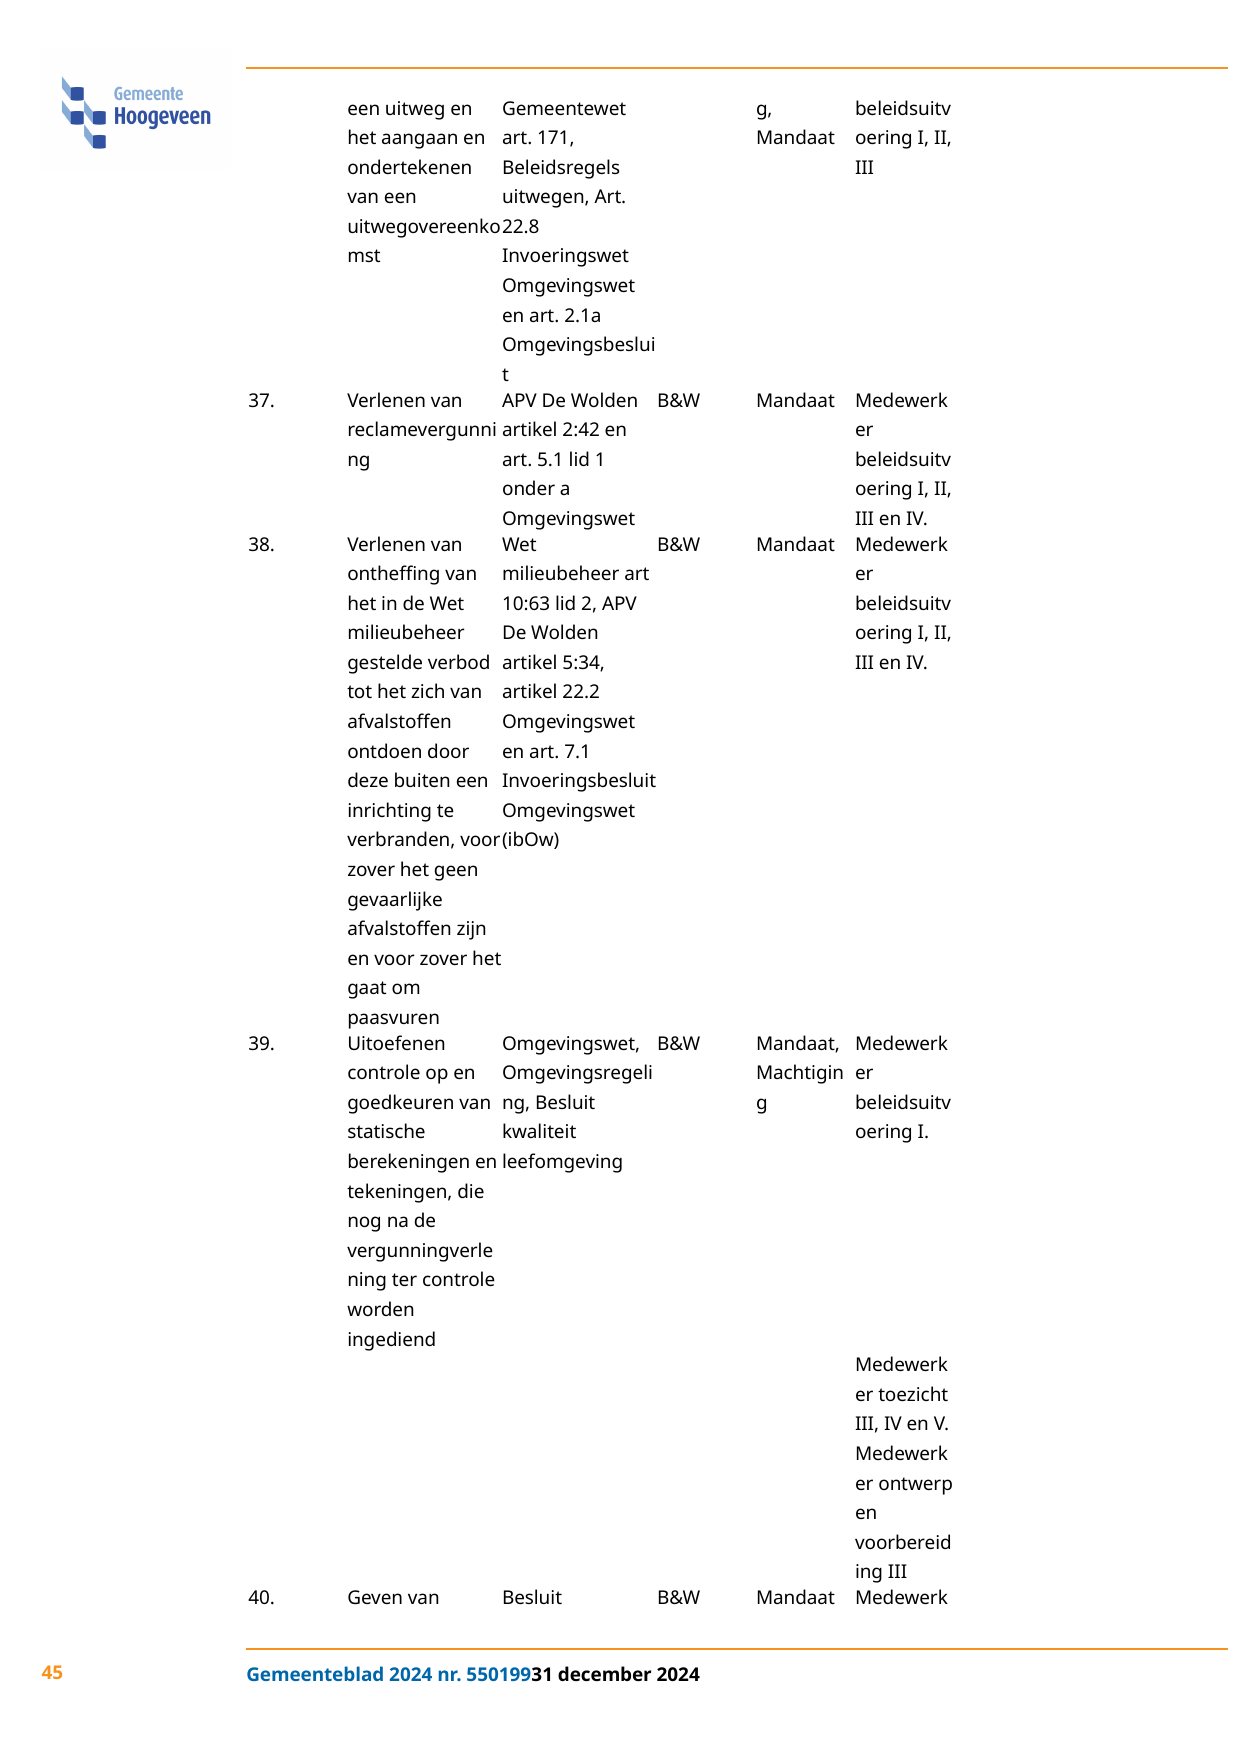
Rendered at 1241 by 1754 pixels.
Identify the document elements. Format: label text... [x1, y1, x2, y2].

table_cell [657, 1351, 756, 1584]
table_cell [347, 1351, 502, 1584]
table_cell Gemeentewet art. 171, Beleidsregels uitwegen, Art. 22.8 Invoeringswet Omgevingswet en art. 2.1a Omgevingsbesluit [502, 95, 657, 387]
table_cell Medewerker beleidsuitvoering I, II, III en IV. [855, 531, 954, 1030]
table_cell beleidsuitvoering I, II, III [855, 95, 954, 387]
table_cell Verlenen van ontheffing van het in de Wet milieubeheer gestelde verbod tot het zich van afvalstoffen ontdoen door deze buiten een inrichting te verbranden, voor zover het geen gevaarlijke afvalstoffen zijn en voor zover het gaat om paasvuren [347, 531, 502, 1030]
table_cell Medewerk [855, 1584, 954, 1610]
table_cell [756, 1351, 855, 1584]
table_cell B&W [657, 531, 756, 1030]
table_cell [1053, 387, 1152, 531]
table_cell 37. [248, 387, 347, 531]
table_cell [954, 1351, 1053, 1584]
table_cell 40. [248, 1584, 347, 1610]
table_cell 39. [248, 1030, 347, 1351]
table_cell APV De Wolden artikel 2:42 en art. 5.1 lid 1 onder a Omgevingswet [502, 387, 657, 531]
table_cell B&W [657, 1584, 756, 1610]
table_cell [1053, 531, 1152, 1030]
table_cell Mandaat [756, 1584, 855, 1610]
table_cell [502, 1351, 657, 1584]
table_cell Besluit [502, 1584, 657, 1610]
table_cell Wet milieubeheer art 10:63 lid 2, APV De Wolden artikel 5:34, artikel 22.2 Omgevingswet en art. 7.1 Invoeringsbesluit Omgevingswet (ibOw) [502, 531, 657, 1030]
table_cell 38. [248, 531, 347, 1030]
table_cell Omgevingswet, Omgevingsregeling, Besluit kwaliteit leefomgeving [502, 1030, 657, 1351]
table_cell een uitweg en het aangaan en ondertekenen van een uitwegovereenkomst [347, 95, 502, 387]
table_cell Medewerker beleidsuitvoering I, II, III en IV. [855, 387, 954, 531]
table_cell Mandaat [756, 387, 855, 531]
table_cell [954, 1030, 1053, 1351]
table_cell Geven van [347, 1584, 502, 1610]
table_cell Medewerker beleidsuitvoering I. [855, 1030, 954, 1351]
table_cell [1053, 1351, 1152, 1584]
table_cell [954, 95, 1053, 387]
table_cell g, Mandaat [756, 95, 855, 387]
table_cell Medewerker toezicht III, IV en V. Medewerker ontwerp en voorbereiding III [855, 1351, 954, 1584]
table_cell [248, 95, 347, 387]
table_cell Verlenen van reclamevergunning [347, 387, 502, 531]
table_cell Uitoefenen controle op en goedkeuren van statische berekeningen en tekeningen, die nog na de vergunningverlening ter controle worden ingediend [347, 1030, 502, 1351]
table_cell [954, 387, 1053, 531]
table_cell [248, 1351, 347, 1584]
table_cell B&W [657, 1030, 756, 1351]
table_cell [1053, 95, 1152, 387]
table_cell [954, 531, 1053, 1030]
table_cell B&W [657, 387, 756, 531]
table_cell [1053, 1584, 1152, 1610]
table_cell [657, 95, 756, 387]
table_cell [954, 1584, 1053, 1610]
table_cell Mandaat [756, 531, 855, 1030]
table_cell [1053, 1030, 1152, 1351]
picture [41, 47, 231, 172]
table_cell Mandaat, Machtiging [756, 1030, 855, 1351]
